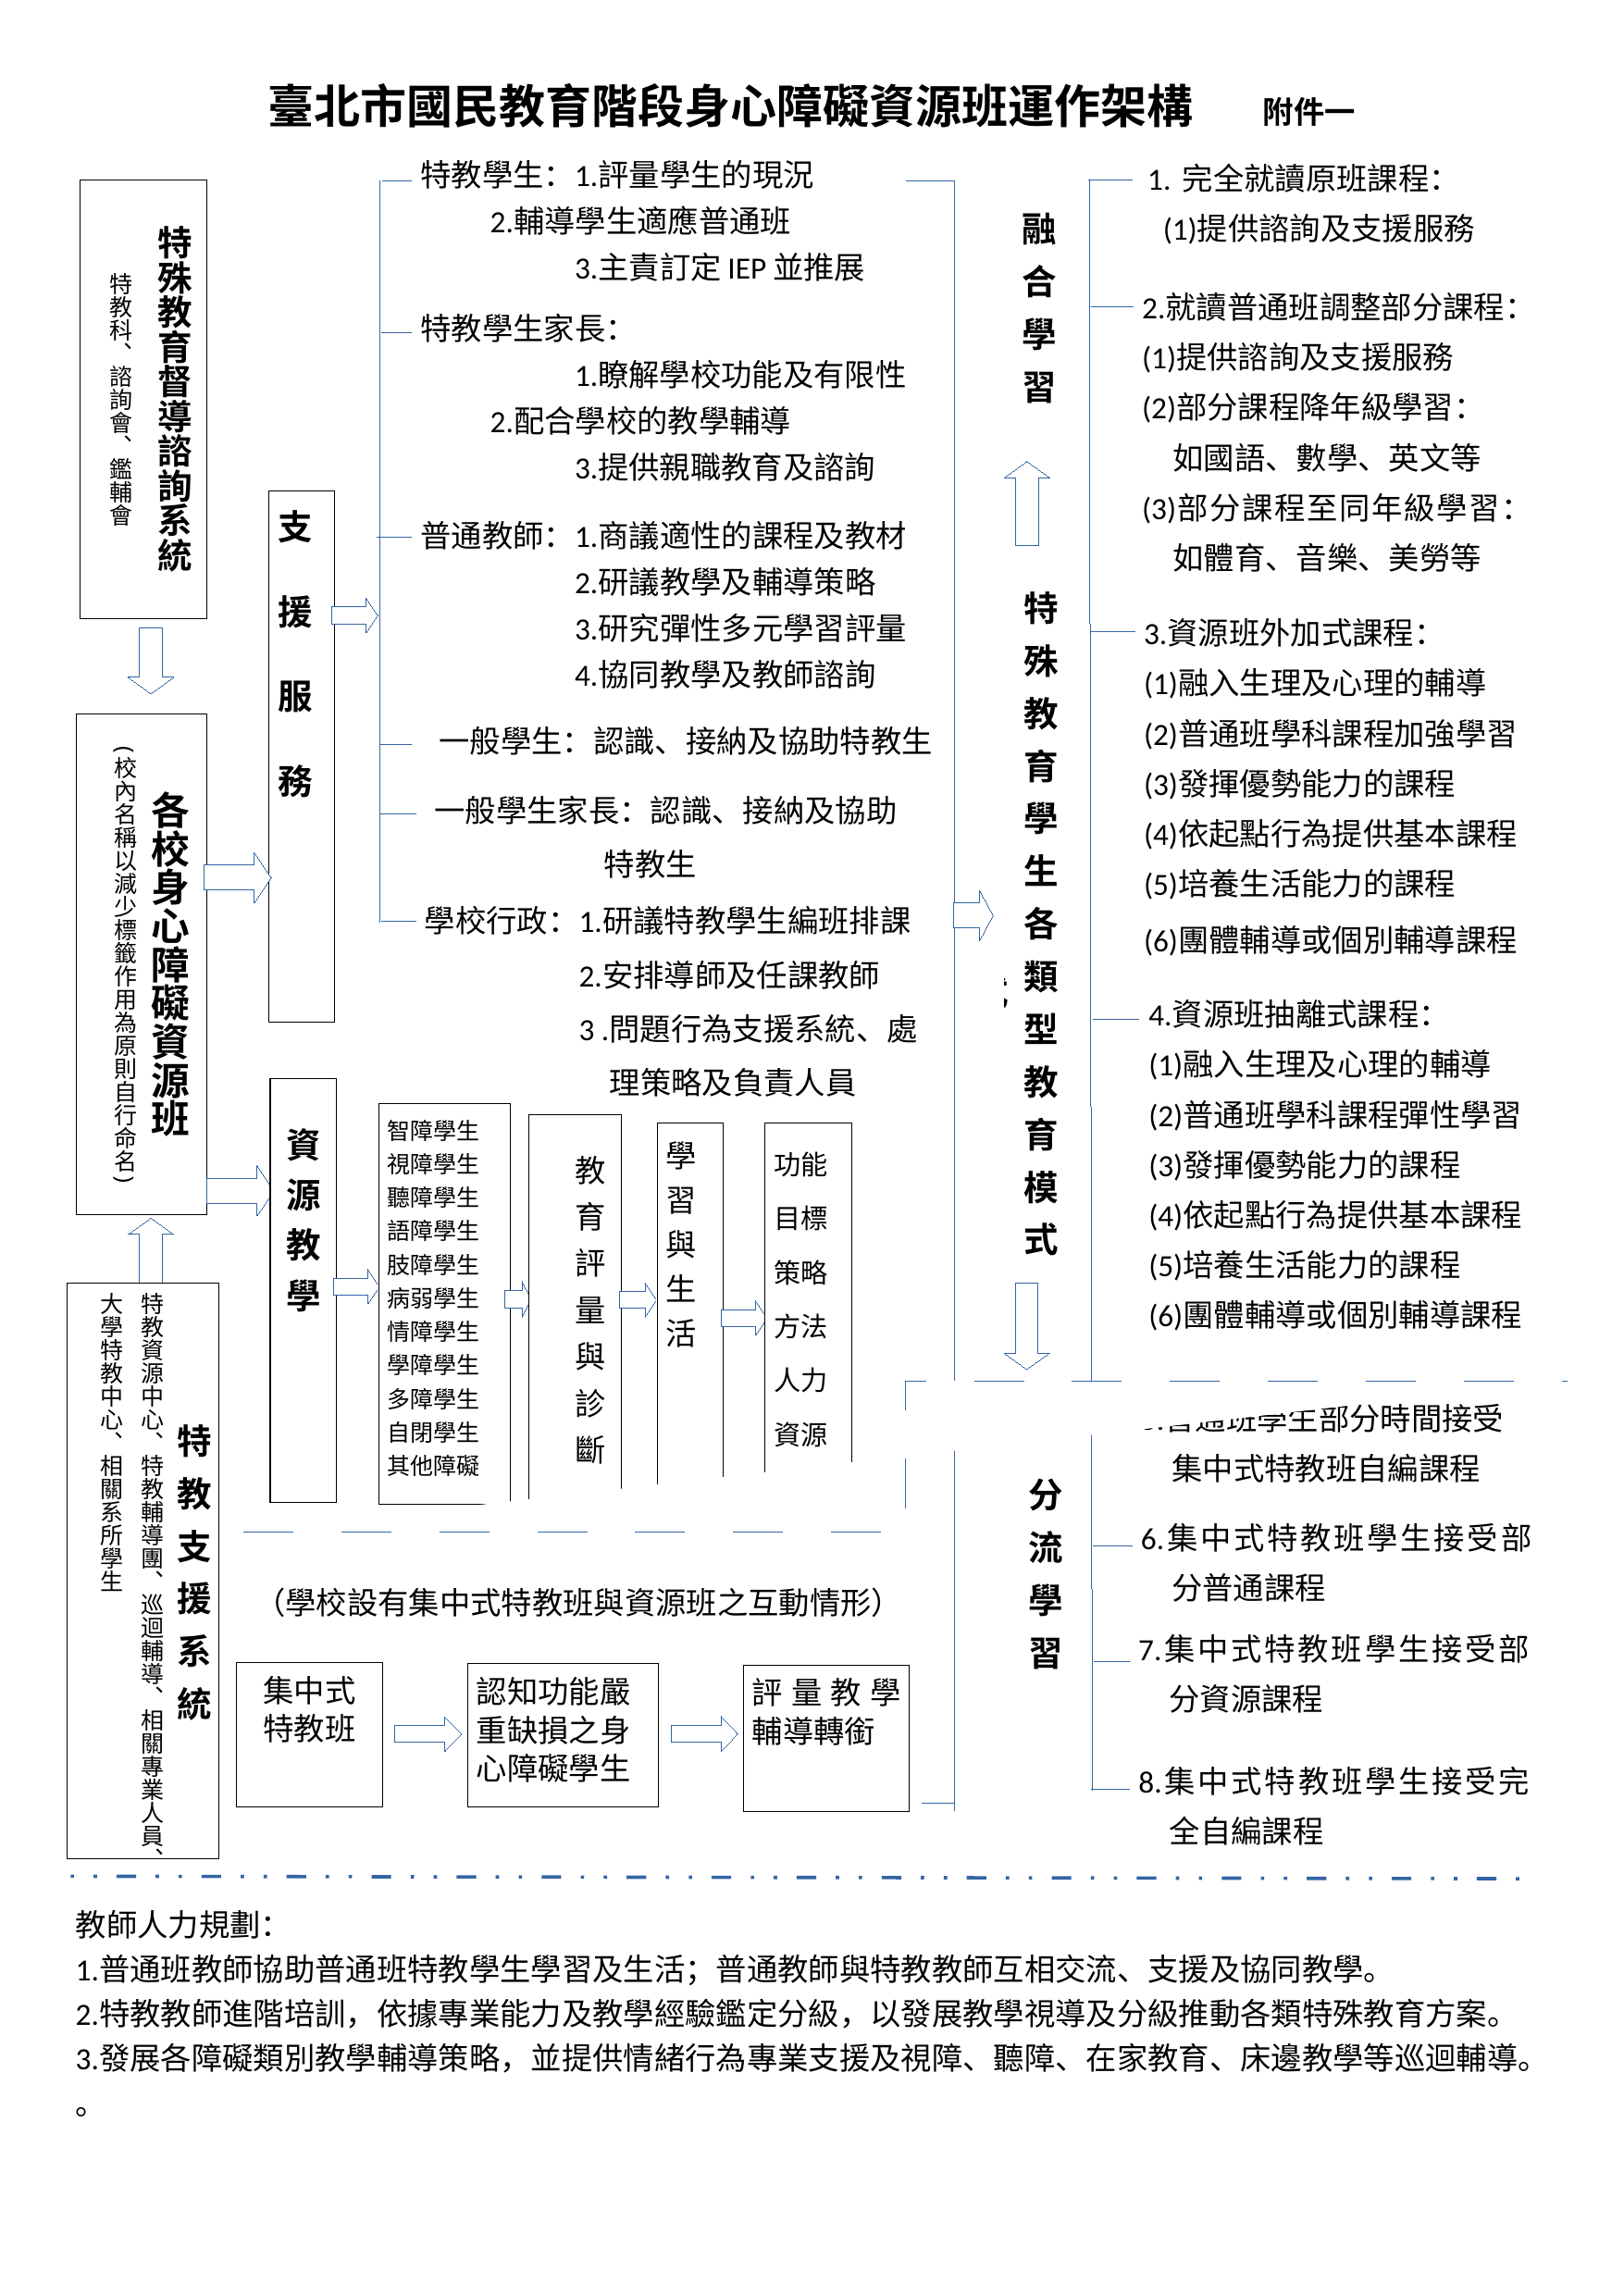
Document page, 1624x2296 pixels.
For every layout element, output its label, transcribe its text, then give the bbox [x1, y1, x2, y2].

text 一般學生：認識、接納及協助特教生 [439, 723, 939, 761]
text 一般學生家長：認識、接納及協助 [434, 779, 954, 833]
text 源 [279, 1168, 328, 1218]
text 集中式 [244, 1671, 374, 1709]
text 務 [278, 754, 326, 804]
text (2)普通班學科課程彈性學習 [1148, 1086, 1540, 1136]
text 援 [278, 584, 326, 635]
text [955, 779, 997, 833]
text 特教科、諮詢會、鑑輔會 [102, 189, 150, 610]
text 理策略及負責人員 [425, 1051, 925, 1105]
text 3 .問題行為支援系統、處 [425, 998, 925, 1051]
text 2.配合學校的教學輔導 [420, 395, 921, 441]
text 4.協同教學及教師諮詢 [420, 649, 921, 695]
text （學校設有集中式特教班與資源班之互動情形） [254, 1579, 937, 1623]
text 普通教師：1.商議適性的課程及教材 [420, 510, 921, 556]
text 1.瞭解學校功能及有限性 [420, 349, 921, 395]
text 臺北市國民教育階段身心障礙資源班運作架構 附件一 [69, 69, 1554, 136]
text 分 流 學 習 [1021, 1470, 1071, 1676]
text [955, 833, 997, 887]
text 2.就讀普通班調整部分課程： [1142, 279, 1533, 329]
text 評量教學輔導轉銜 [751, 1673, 900, 1751]
text 特殊教育督導諮詢系統 [150, 189, 198, 610]
text (1)提供諮詢及支援服務 [1142, 329, 1533, 379]
text 5.普通班學生部分時間接受 [1141, 1390, 1532, 1440]
text 2.研議教學及輔導策略 [420, 556, 921, 602]
text (1)提供諮詢及支援服務 [1147, 200, 1539, 250]
text 教師人力規劃： [75, 1900, 1556, 1945]
text 支 [278, 499, 326, 550]
text 。 [75, 2079, 1556, 2123]
text 學 [279, 1269, 328, 1319]
text 智障學生視障學生聽障學生語障學生肢障學生病弱學生情障學生學障學生多障學生自閉學生 [387, 1112, 502, 1447]
text (4)依起點行為提供基本課程 [1148, 1186, 1540, 1236]
text (5)培養生活能力的課程 [1144, 855, 1535, 905]
text 3.發展各障礙類別教學輔導策略，並提供情緒行為專業支援及視障、聽障、在家教育、床邊教學等巡迴輔導。 [75, 2034, 1556, 2079]
text 式 [1005, 1355, 1016, 1373]
text (3)發揮優勢能力的課程 [1148, 1136, 1540, 1186]
text 各校身心障礙資源班 [143, 723, 198, 1206]
text (3)發揮優勢能力的課程 [1144, 755, 1535, 805]
text 服 [278, 669, 326, 719]
text 特教資源中心、特教輔導團、巡迴輔導、相關專業人員、大學特教中心、相關系所學生 [94, 1292, 172, 1850]
text 教 [279, 1218, 328, 1269]
text (2)普通班學科課程加強學習 [1144, 705, 1535, 755]
text (校內名稱以減少標籤作用為原則自行命名) [109, 723, 143, 1206]
text 教 育 評 量 與 診 斷 [568, 1123, 613, 1494]
text 3.資源班外加式課程： [1144, 604, 1535, 654]
text 特教學生家長： [420, 303, 921, 349]
text 特教生 [434, 833, 954, 887]
text 資 [279, 1118, 328, 1168]
text 3.研究彈性多元學習評量 [420, 602, 921, 649]
text 式 [1005, 590, 1016, 1353]
text (1)融入生理及心理的輔導 [1148, 1036, 1540, 1086]
text (6)團體輔導或個別輔導課程 [1144, 905, 1535, 957]
text 特教學生：1.評量學生的現況 [420, 150, 921, 196]
text (3)部分課程至同年級學習：如體育、音樂、美勞等 [1142, 479, 1533, 579]
text 其他障礙 [387, 1447, 502, 1482]
text 2.輔導學生適應普通班 [420, 196, 921, 242]
text 特 殊 教 育 學 生 各 類 型 教 育 模 式 [1016, 590, 1066, 1373]
text 3.提供親職教育及諮詢 [420, 441, 921, 488]
text 特教班 [244, 1709, 374, 1748]
text 7.集中式特教班學生接受部分資源課程 [1138, 1620, 1530, 1720]
text 6.集中式特教班學生接受部分普通課程 [1141, 1509, 1532, 1609]
text (4)依起點行為提供基本課程 [1144, 805, 1535, 855]
text 融 合 學 習 [1014, 198, 1064, 416]
text 特 教 支 援 系 統 [172, 1292, 210, 1850]
text 2.安排導師及任課教師 [425, 943, 925, 998]
text 認知功能嚴重缺損之身心障礙學生 [476, 1672, 650, 1788]
text 1.普通班教師協助普通班特教學生學習及生活；普通教師與特教教師互相交流、支援及協同教學。 [75, 1945, 1556, 1990]
text 學校行政：1.研議特教學生編班排課 [425, 889, 925, 943]
text 如國語、數學、英文等 [1142, 429, 1533, 479]
text (5)培養生活能力的課程 [1148, 1236, 1540, 1286]
text 2.特教教師進階培訓，依據專業能力及教學經驗鑑定分級，以發展教學視導及分級推動各類特殊教育方案。 [75, 1990, 1556, 2034]
text 學習與生活 [665, 1131, 714, 1354]
text 8.集中式特教班學生接受完全自編課程 [1138, 1753, 1530, 1853]
text 集中式特教班自編課程 [1141, 1440, 1532, 1491]
text 功能目標策略方法人力資源 [774, 1132, 843, 1456]
text 4.資源班抽離式課程： [1148, 986, 1540, 1036]
text (6)團體輔導或個別輔導課程 [1148, 1286, 1540, 1336]
text 3.主責訂定IEP並推展 [420, 242, 921, 289]
text (1)融入生理及心理的輔導 [1144, 654, 1535, 705]
text (2)部分課程降年級學習： [1142, 379, 1533, 429]
list 完全就讀原班課程： [1147, 150, 1539, 200]
